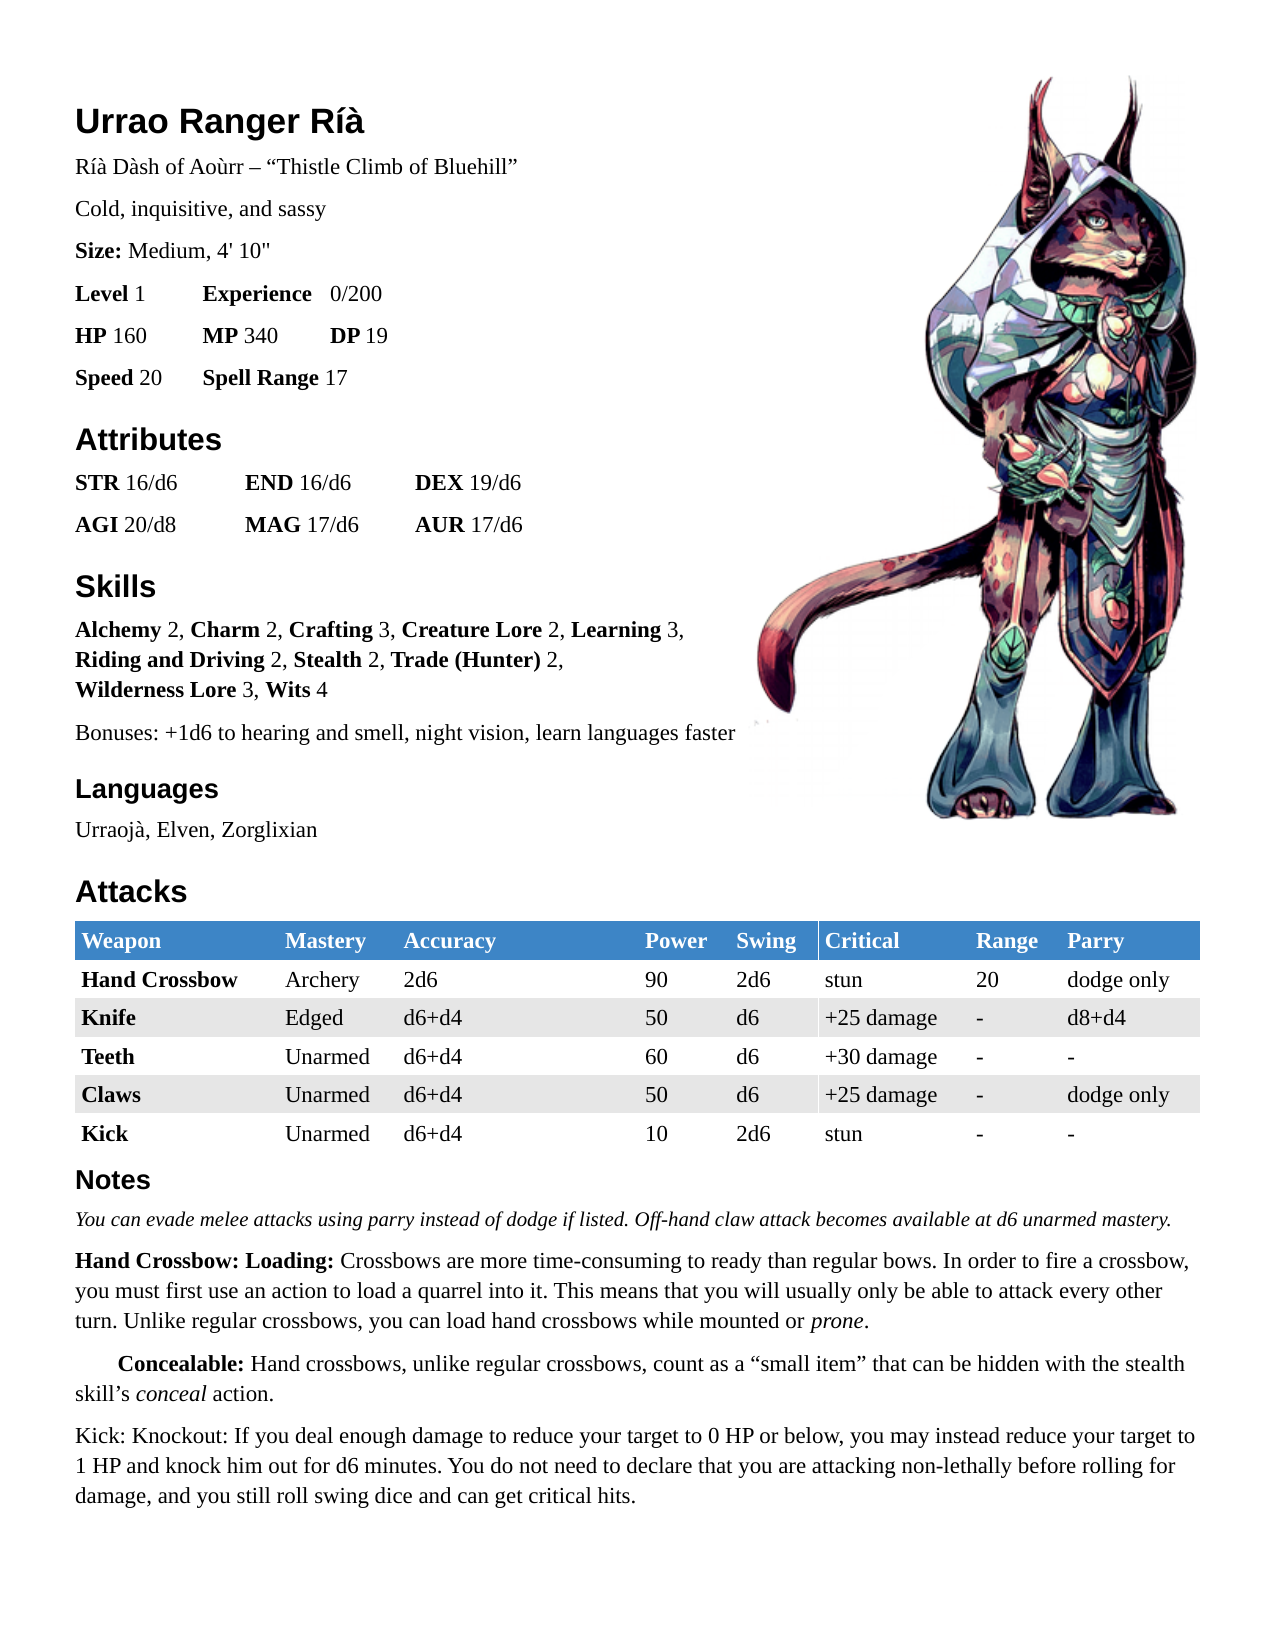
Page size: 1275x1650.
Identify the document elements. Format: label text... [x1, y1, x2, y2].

table_cell - [970, 1037, 1061, 1075]
table_cell dodge only [1061, 1075, 1200, 1113]
table_cell Archery [279, 960, 397, 998]
table_header Swing [730, 921, 818, 960]
table_cell - [1061, 1037, 1200, 1075]
text Size: Medium, 4' 10" [75, 237, 748, 264]
table_cell 2d6 [397, 960, 639, 998]
table_cell Unarmed [279, 1037, 397, 1075]
table_cell d6 [730, 1075, 818, 1113]
table_cell 60 [639, 1037, 730, 1075]
subtitle Urrao Ranger Ríà [75, 100, 748, 141]
table_cell d6+d4 [397, 1037, 639, 1075]
table_cell - [970, 998, 1061, 1037]
table_cell Claws [75, 1075, 279, 1113]
table_cell 2d6 [730, 960, 818, 998]
text Urraojà, Elven, Zorglixian [75, 816, 1200, 843]
table_cell dodge only [1061, 960, 1200, 998]
table_cell Edged [279, 998, 397, 1037]
subtitle Languages [75, 773, 748, 804]
table_cell d6 [730, 1037, 818, 1075]
table_cell +30 damage [819, 1037, 970, 1075]
table_cell 90 [639, 960, 730, 998]
table_cell d6 [730, 998, 818, 1037]
table_cell stun [819, 1114, 970, 1152]
subtitle Attributes [75, 421, 748, 457]
table_cell d6+d4 [397, 1075, 639, 1113]
table_cell - [1061, 1114, 1200, 1152]
subtitle Skills [75, 568, 748, 604]
table_cell Unarmed [279, 1075, 397, 1113]
table_cell 2d6 [730, 1114, 818, 1152]
text Alchemy 2, Charm 2, Crafting 3, Creature Lore 2, Learning 3, Riding and Driving 2, Stealth 2, Trade (Hunter) 2, Wilderness Lore 3, Wits 4 [75, 616, 748, 703]
table_cell 50 [639, 998, 730, 1037]
table_cell +25 damage [819, 998, 970, 1037]
table_header Mastery [279, 921, 397, 960]
table_cell Knife [75, 998, 279, 1037]
table_cell 10 [639, 1114, 730, 1152]
text Bonuses: +1d6 to hearing and smell, night vision, learn languages faster [75, 719, 748, 745]
table_header Range [970, 921, 1061, 960]
table_cell Kick [75, 1114, 279, 1152]
table_cell 50 [639, 1075, 730, 1113]
text Cold, inquisitive, and sassy [75, 195, 748, 222]
subtitle Attacks [75, 873, 1200, 909]
text AGI 20/d8 MAG 17/d6 AUR 17/d6 [75, 511, 748, 537]
text Ríà Dàsh of Aoùrr – “Thistle Climb of Bluehill” [75, 153, 748, 179]
text Kick: Knockout: If you deal enough damage to reduce your target to 0 HP or below, you may instead reduce your target to 1 HP and knock him out for d6 minutes. You do not need to declare that you are attacking non-lethally before rolling for damage, and you still roll swing dice and can get critical hits. [75, 1422, 1200, 1509]
table_cell Unarmed [279, 1114, 397, 1152]
table_header Power [639, 921, 730, 960]
table_cell d6+d4 [397, 998, 639, 1037]
table_cell +25 damage [819, 1075, 970, 1113]
table_cell d6+d4 [397, 1114, 639, 1152]
picture [748, 75, 1200, 825]
text Level 1 Experience 0/200 [75, 279, 748, 306]
table_cell d8+d4 [1061, 998, 1200, 1037]
table_cell Teeth [75, 1037, 279, 1075]
table_cell stun [819, 960, 970, 998]
table_cell - [970, 1075, 1061, 1113]
table_header Parry [1061, 921, 1200, 960]
table_cell - [970, 1114, 1061, 1152]
table_header Critical [819, 921, 970, 960]
subtitle Notes [75, 1164, 1200, 1195]
table_header Weapon [75, 921, 279, 960]
table_header Accuracy [397, 921, 639, 960]
text STR 16/d6 END 16/d6 DEX 19/d6 [75, 469, 748, 495]
text You can evade melee attacks using parry instead of dodge if listed. Off-hand claw attack becomes available at d6 unarmed mastery. [75, 1207, 1200, 1231]
text Concealable: Hand crossbows, unlike regular crossbows, count as a “small item” that can be hidden with the stealth skill’s conceal action. [75, 1349, 1200, 1406]
table_cell 20 [970, 960, 1061, 998]
text HP 160 MP 340 DP 19 [75, 322, 748, 348]
text Speed 20 Spell Range 17 [75, 364, 748, 390]
table_cell Hand Crossbow [75, 960, 279, 998]
